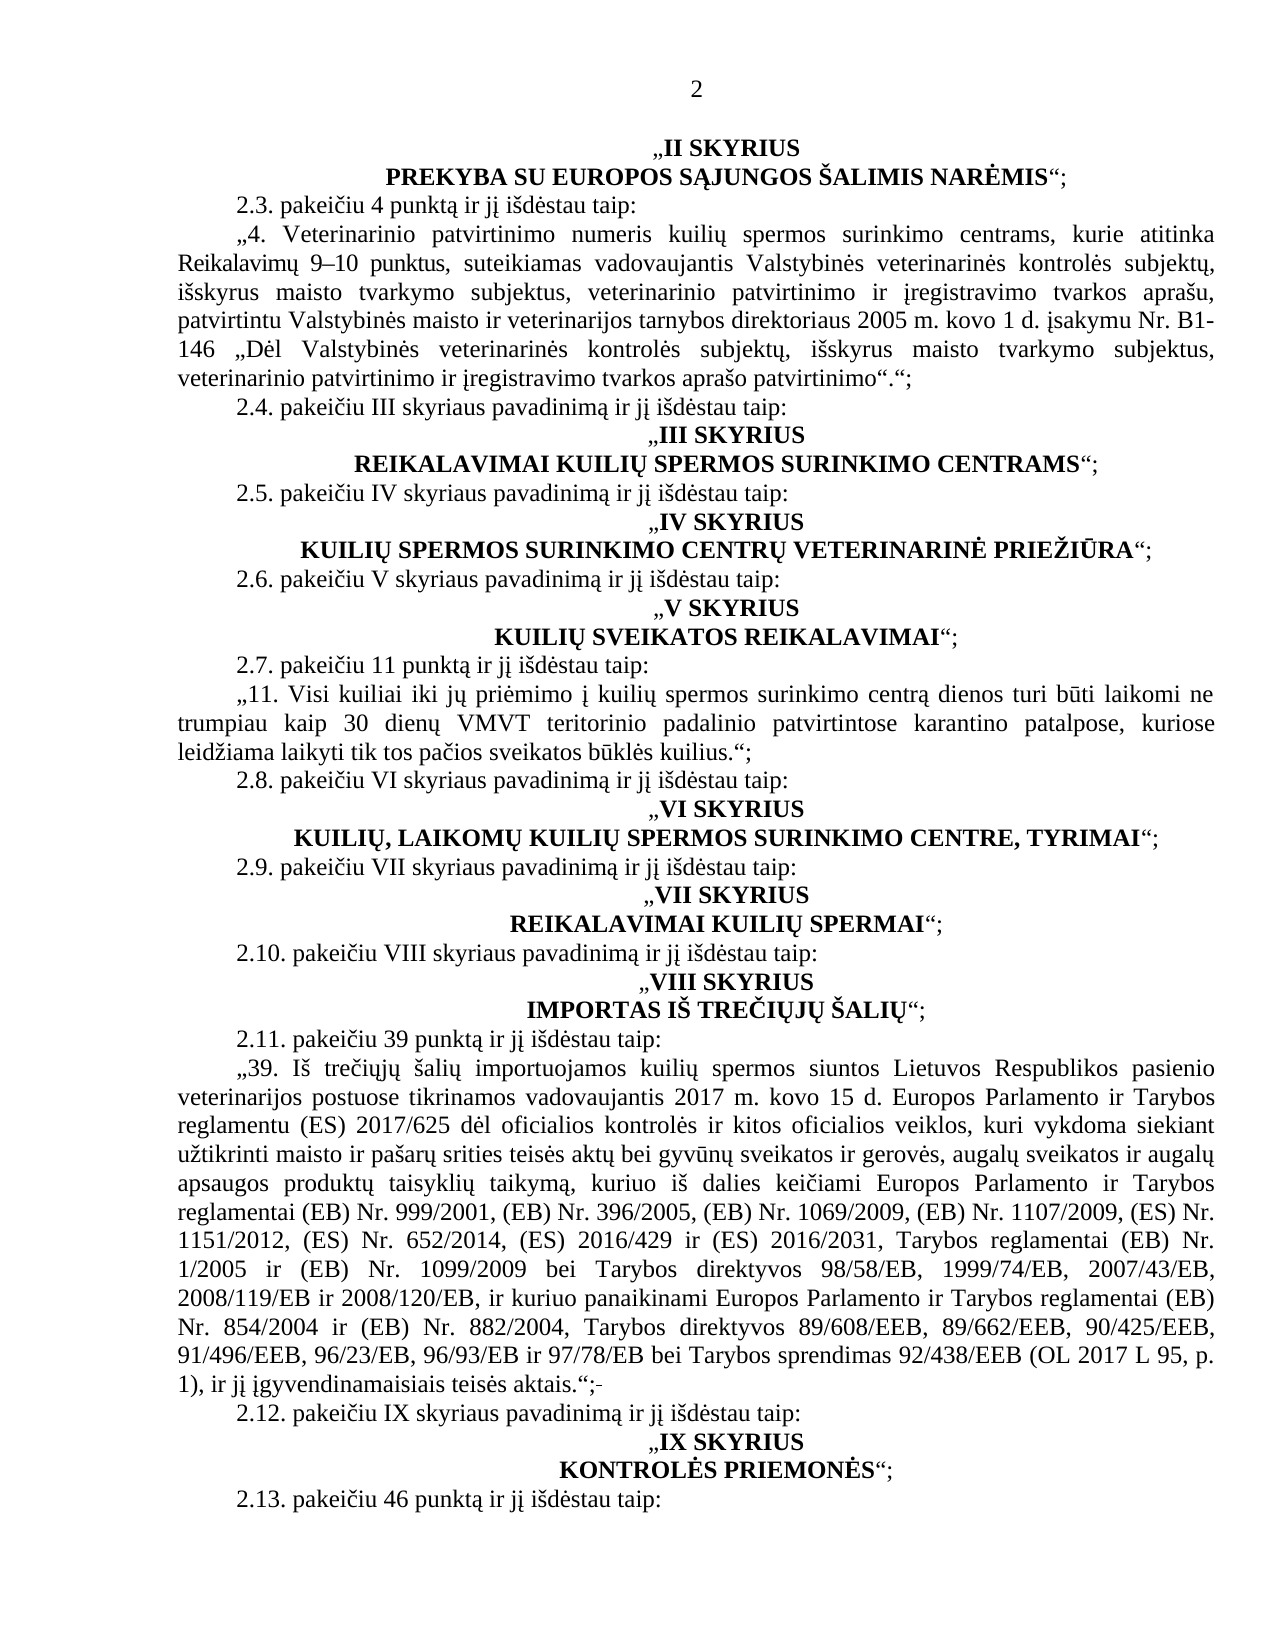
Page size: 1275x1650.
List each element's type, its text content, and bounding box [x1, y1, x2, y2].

text „II SKYRIUS [177, 133, 1216, 162]
text REIKALAVIMAI kuilių SPERMOS SURINKIMO CENTRAMS“; [177, 449, 1216, 478]
text IMPORTAS IŠ TREČIŲJŲ ŠALIŲ“; [177, 995, 1216, 1024]
text 2.4. pakeičiu III skyriaus pavadinimą ir jį išdėstau taip: [177, 392, 1216, 420]
text „VII SKYRIUS [177, 880, 1216, 909]
text 2.3. pakeičiu 4 punktą ir jį išdėstau taip: [177, 190, 1216, 219]
text „IV SKYRIUS [177, 507, 1216, 535]
text KONTROLĖS PRIEMONĖS“; [177, 1455, 1216, 1484]
text 2.7. pakeičiu 11 punktą ir jį išdėstau taip: [177, 650, 1216, 679]
text REIKALAVIMAI KUILIŲ SPERMAI“; [177, 909, 1216, 938]
text „4. Veterinarinio patvirtinimo numeris kuilių spermos surinkimo centrams, kurie atitinka Reikalavimų 9–10 punktus, suteikiamas vadovaujantis Valstybinės veterinarinės kontrolės subjektų, išskyrus maisto tvarkymo subjektus, veterinarinio patvirtinimo ir įregistravimo tvarkos aprašu, patvirtintu Valstybinės maisto ir veterinarijos tarnybos direktoriaus 2005 m. kovo 1 d. įsakymu Nr. B1-146 „Dėl Valstybinės veterinarinės kontrolės subjektų, išskyrus maisto tvarkymo subjektus, veterinarinio patvirtinimo ir įregistravimo tvarkos aprašo patvirtinimo“.“; [177, 219, 1216, 392]
text „39. Iš trečiųjų šalių importuojamos kuilių spermos siuntos Lietuvos Respublikos pasienio veterinarijos postuose tikrinamos vadovaujantis 2017 m. kovo 15 d. Europos Parlamento ir Tarybos reglamentu (ES) 2017/625 dėl oficialios kontrolės ir kitos oficialios veiklos, kuri vykdoma siekiant užtikrinti maisto ir pašarų srities teisės aktų bei gyvūnų sveikatos ir gerovės, augalų sveikatos ir augalų apsaugos produktų taisyklių taikymą, kuriuo iš dalies keičiami Europos Parlamento ir Tarybos reglamentai (EB) Nr. 999/2001, (EB) Nr. 396/2005, (EB) Nr. 1069/2009, (EB) Nr. 1107/2009, (ES) Nr. 1151/2012, (ES) Nr. 652/2014, (ES) 2016/429 ir (ES) 2016/2031, Tarybos reglamentai (EB) Nr. 1/2005 ir (EB) Nr. 1099/2009 bei Tarybos direktyvos 98/58/EB, 1999/74/EB, 2007/43/EB, 2008/119/EB ir 2008/120/EB, ir kuriuo panaikinami Europos Parlamento ir Tarybos reglamentai (EB) Nr. 854/2004 ir (EB) Nr. 882/2004, Tarybos direktyvos 89/608/EEB, 89/662/EEB, 90/425/EEB, 91/496/EEB, 96/23/EB, 96/93/EB ir 97/78/EB bei Tarybos sprendimas 92/438/EEB (OL 2017 L 95, p. 1), ir jį įgyvendinamaisiais teisės aktais.“; [177, 1053, 1216, 1398]
text „VI SKYRIUS [177, 794, 1216, 823]
text 2.9. pakeičiu VII skyriaus pavadinimą ir jį išdėstau taip: [177, 852, 1216, 880]
text 2.11. pakeičiu 39 punktą ir jį išdėstau taip: [177, 1024, 1216, 1053]
text kuilių spermos surinkimo centrŲ veterinarinĖ priežiūra“; [177, 535, 1216, 564]
text 2.12. pakeičiu IX skyriaus pavadinimą ir jį išdėstau taip: [177, 1398, 1216, 1427]
text „IX SKYRIUS [177, 1427, 1216, 1455]
text KUILIŲ, LAIKOMŲ KUILIŲ SPERMOS SURINKIMO CENTRE, TYRIMAI“; [177, 823, 1216, 852]
text „11. Visi kuiliai iki jų priėmimo į kuilių spermos surinkimo centrą dienos turi būti laikomi ne trumpiau kaip 30 dienų VMVT teritorinio padalinio patvirtintose karantino patalpose, kuriose leidžiama laikyti tik tos pačios sveikatos būklės kuilius.“; [177, 679, 1216, 765]
text „V SKYRIUS [177, 593, 1216, 622]
text KUILIŲ SVEIKATOS REIKALAVIMAI“; [177, 622, 1216, 650]
text 2.8. pakeičiu VI skyriaus pavadinimą ir jį išdėstau taip: [177, 765, 1216, 794]
text 2.5. pakeičiu IV skyriaus pavadinimą ir jį išdėstau taip: [177, 478, 1216, 507]
text 2.13. pakeičiu 46 punktą ir jį išdėstau taip: [177, 1484, 1216, 1513]
text 2.10. pakeičiu VIII skyriaus pavadinimą ir jį išdėstau taip: [177, 938, 1216, 967]
text „VIII SKYRIUS [177, 967, 1216, 995]
text „III SKYRIUS [177, 420, 1216, 449]
text PREKYBA SU EUROPOS SĄJUNGOS ŠALIMIS NARĖMIS“; [177, 162, 1216, 190]
text 2.6. pakeičiu V skyriaus pavadinimą ir jį išdėstau taip: [177, 564, 1216, 593]
